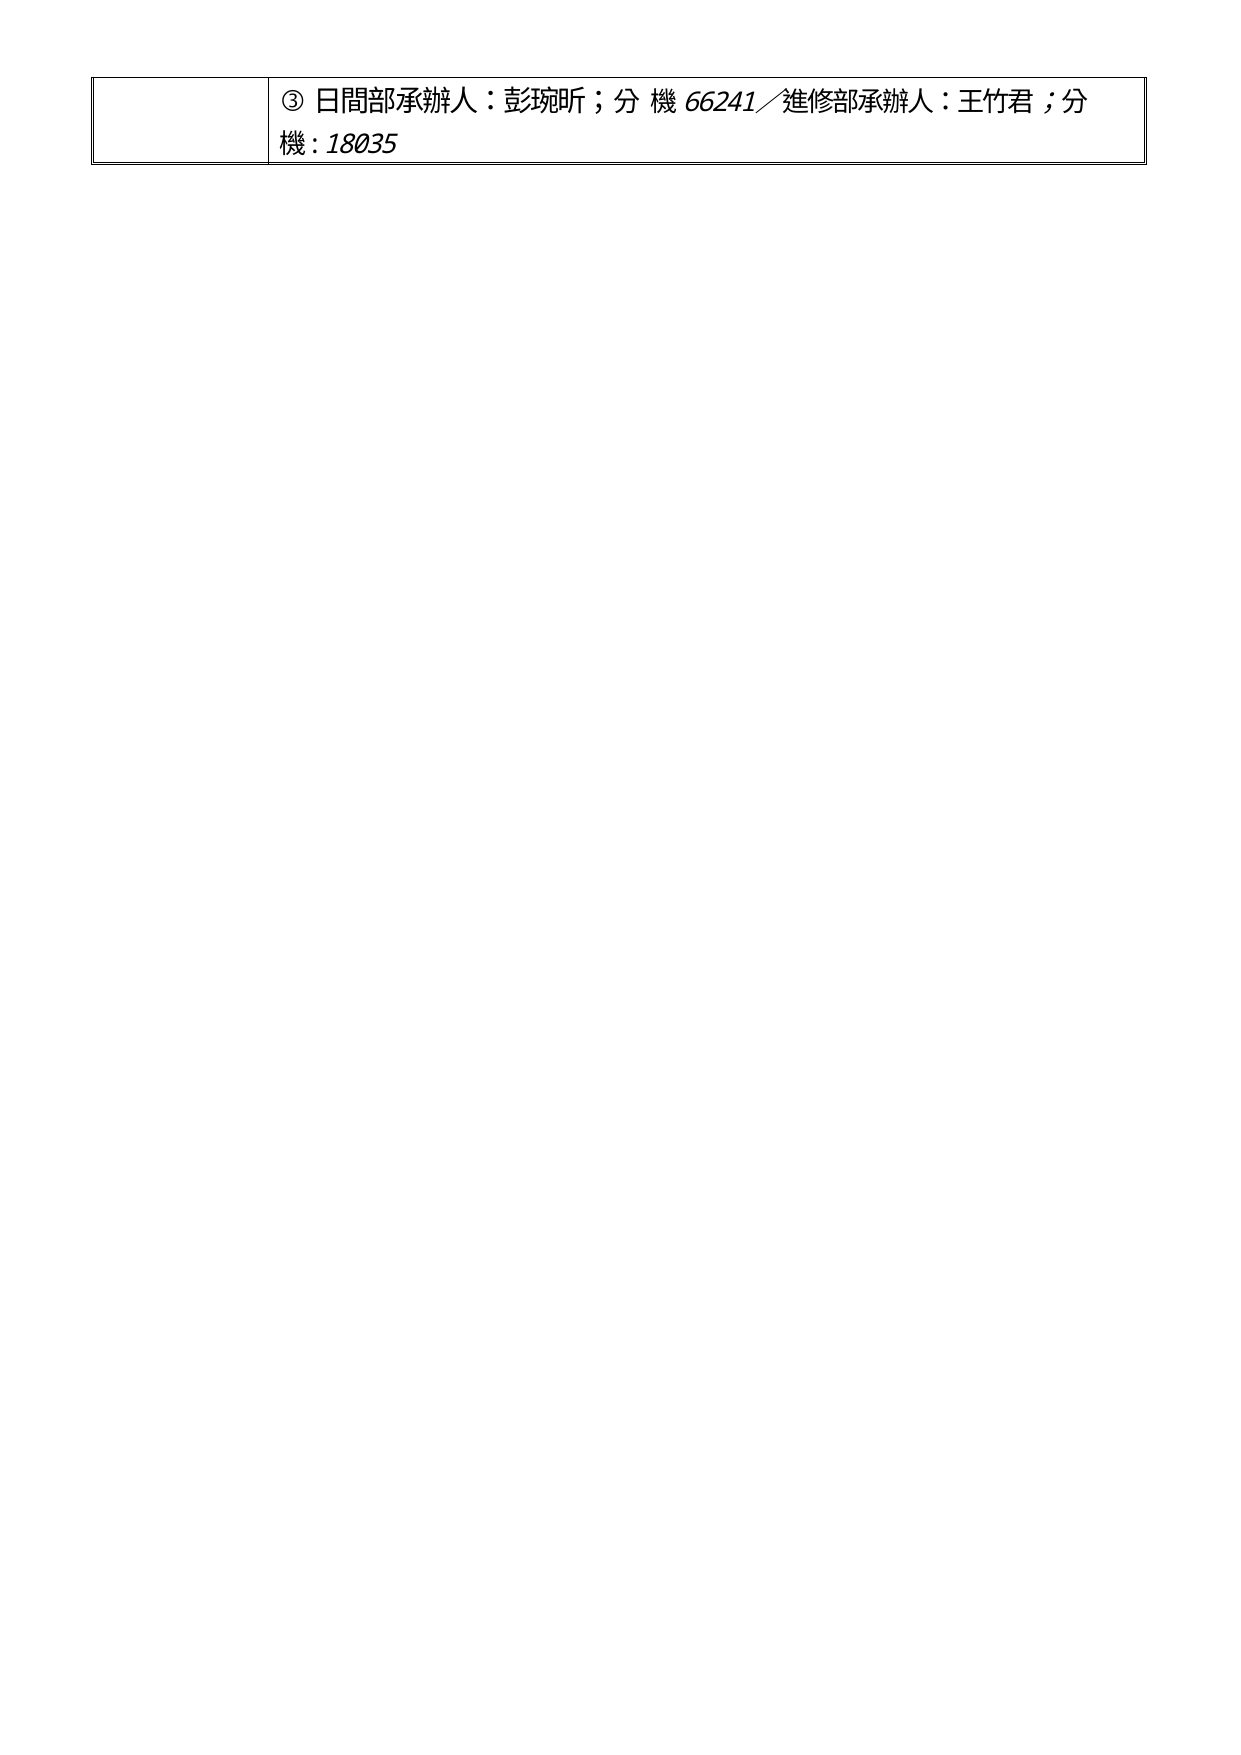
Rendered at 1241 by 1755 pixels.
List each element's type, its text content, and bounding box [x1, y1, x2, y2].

table_cell  日間部承辦人：彭琬昕；分 機66241／進修部承辦人：王竹君；分機:18035 [269, 78, 1144, 162]
table_cell [94, 78, 268, 162]
